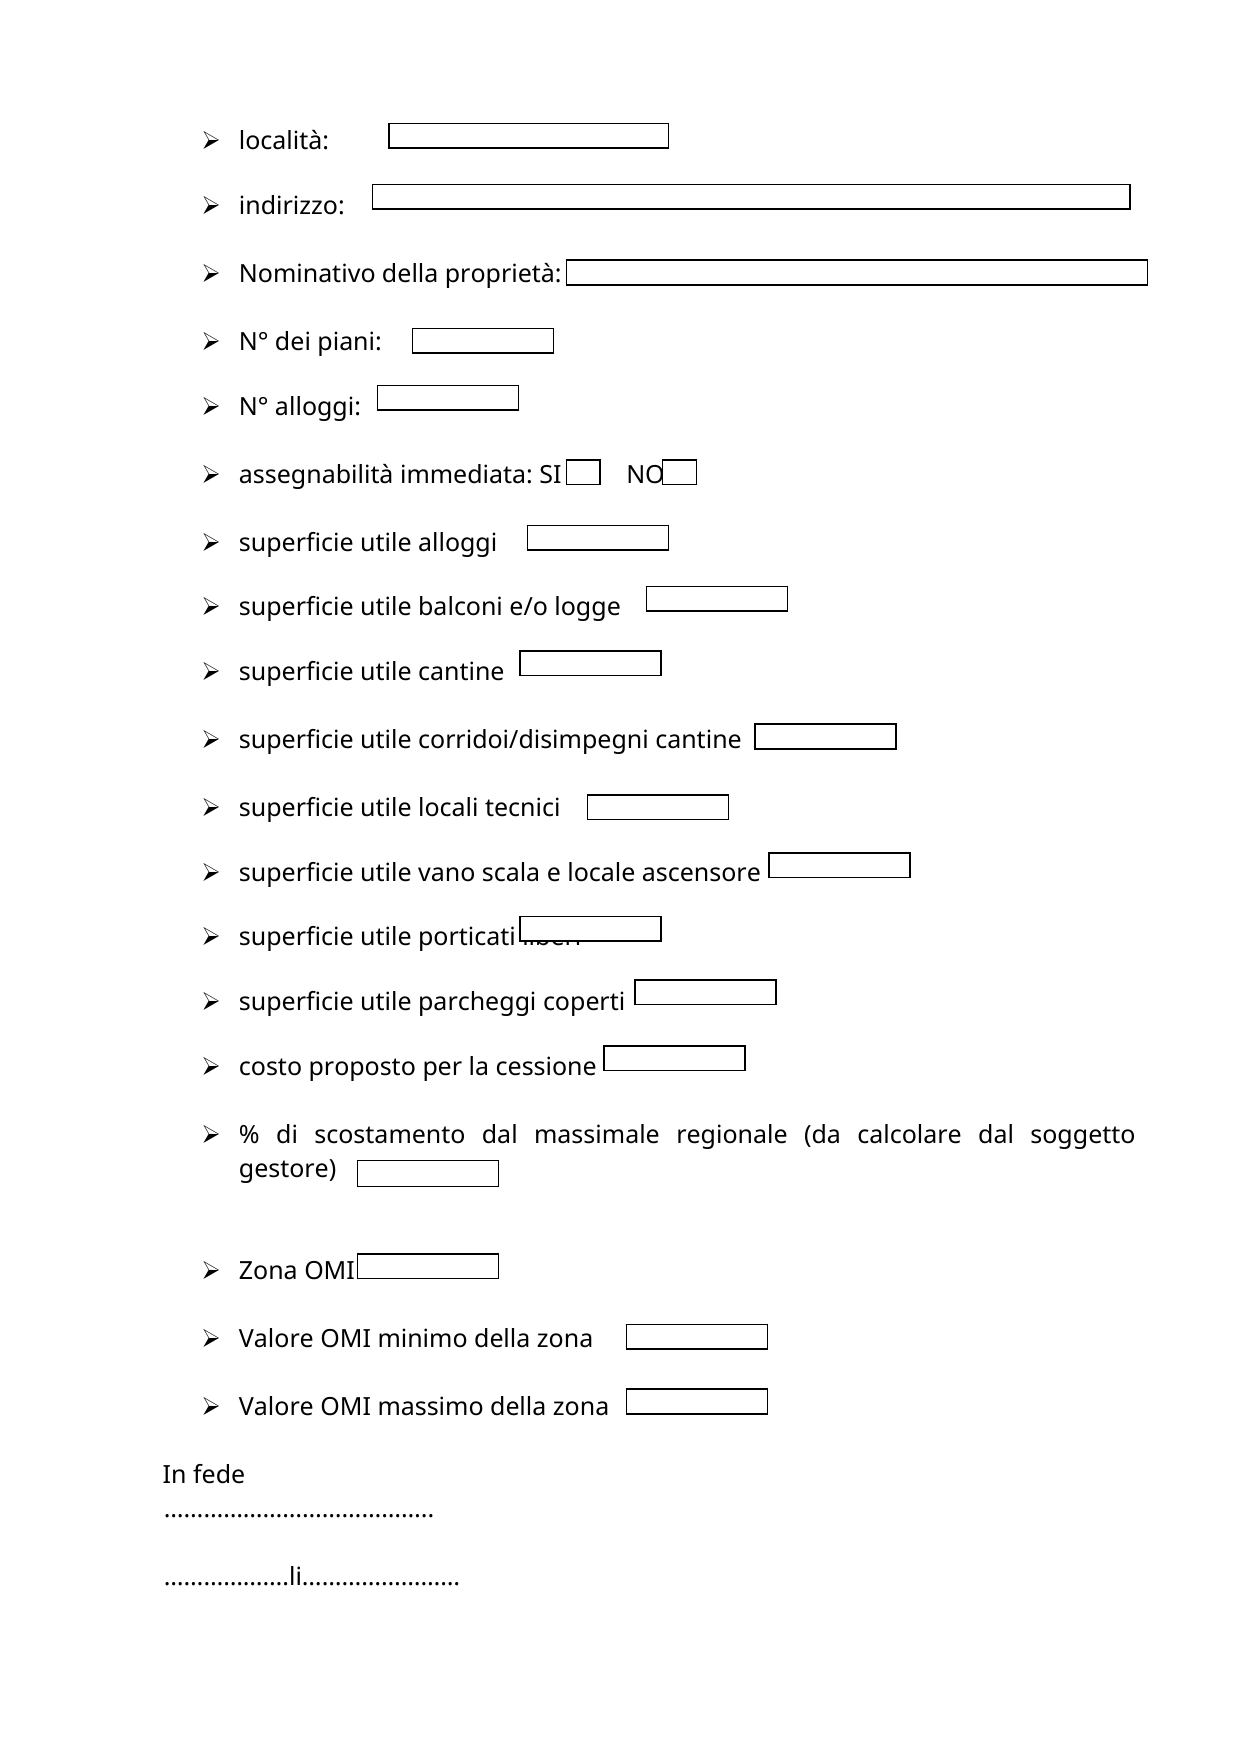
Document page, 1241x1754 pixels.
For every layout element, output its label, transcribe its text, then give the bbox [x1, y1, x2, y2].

list N° dei piani: [201, 323, 1137, 358]
list N° alloggi: [201, 388, 1137, 422]
list superficie utile corridoi/disimpegni cantine [201, 722, 1137, 756]
list costo proposto per la cessione [201, 1048, 1137, 1082]
text In fede [89, 1457, 1137, 1491]
list Valore OMI minimo della zona [201, 1321, 1137, 1355]
list indirizzo: [201, 187, 1137, 221]
list superficie utile balconi e/o logge [201, 589, 1137, 623]
list superficie utile vano scala e locale ascensore [201, 854, 1137, 888]
list superficie utile locali tecnici [201, 790, 1137, 824]
list superficie utile alloggi [201, 524, 1137, 558]
list superficie utile parcheggi coperti [201, 983, 1137, 1018]
list % di scostamento dal massimale regionale (da calcolare dal soggetto gestore) [201, 1116, 1137, 1184]
list superficie utile cantine [201, 653, 1137, 688]
list superficie utile porticati liberi [201, 919, 1137, 953]
list località: [201, 123, 1137, 157]
text ………………………………….. [164, 1491, 1137, 1525]
list assegnabilità immediata: SI NO [201, 456, 1137, 490]
list Zona OMI [201, 1252, 1137, 1287]
text ……………….li…………………… [164, 1559, 1137, 1593]
list Valore OMI massimo della zona [201, 1389, 1137, 1423]
list Nominativo della proprietà: [201, 255, 1137, 289]
